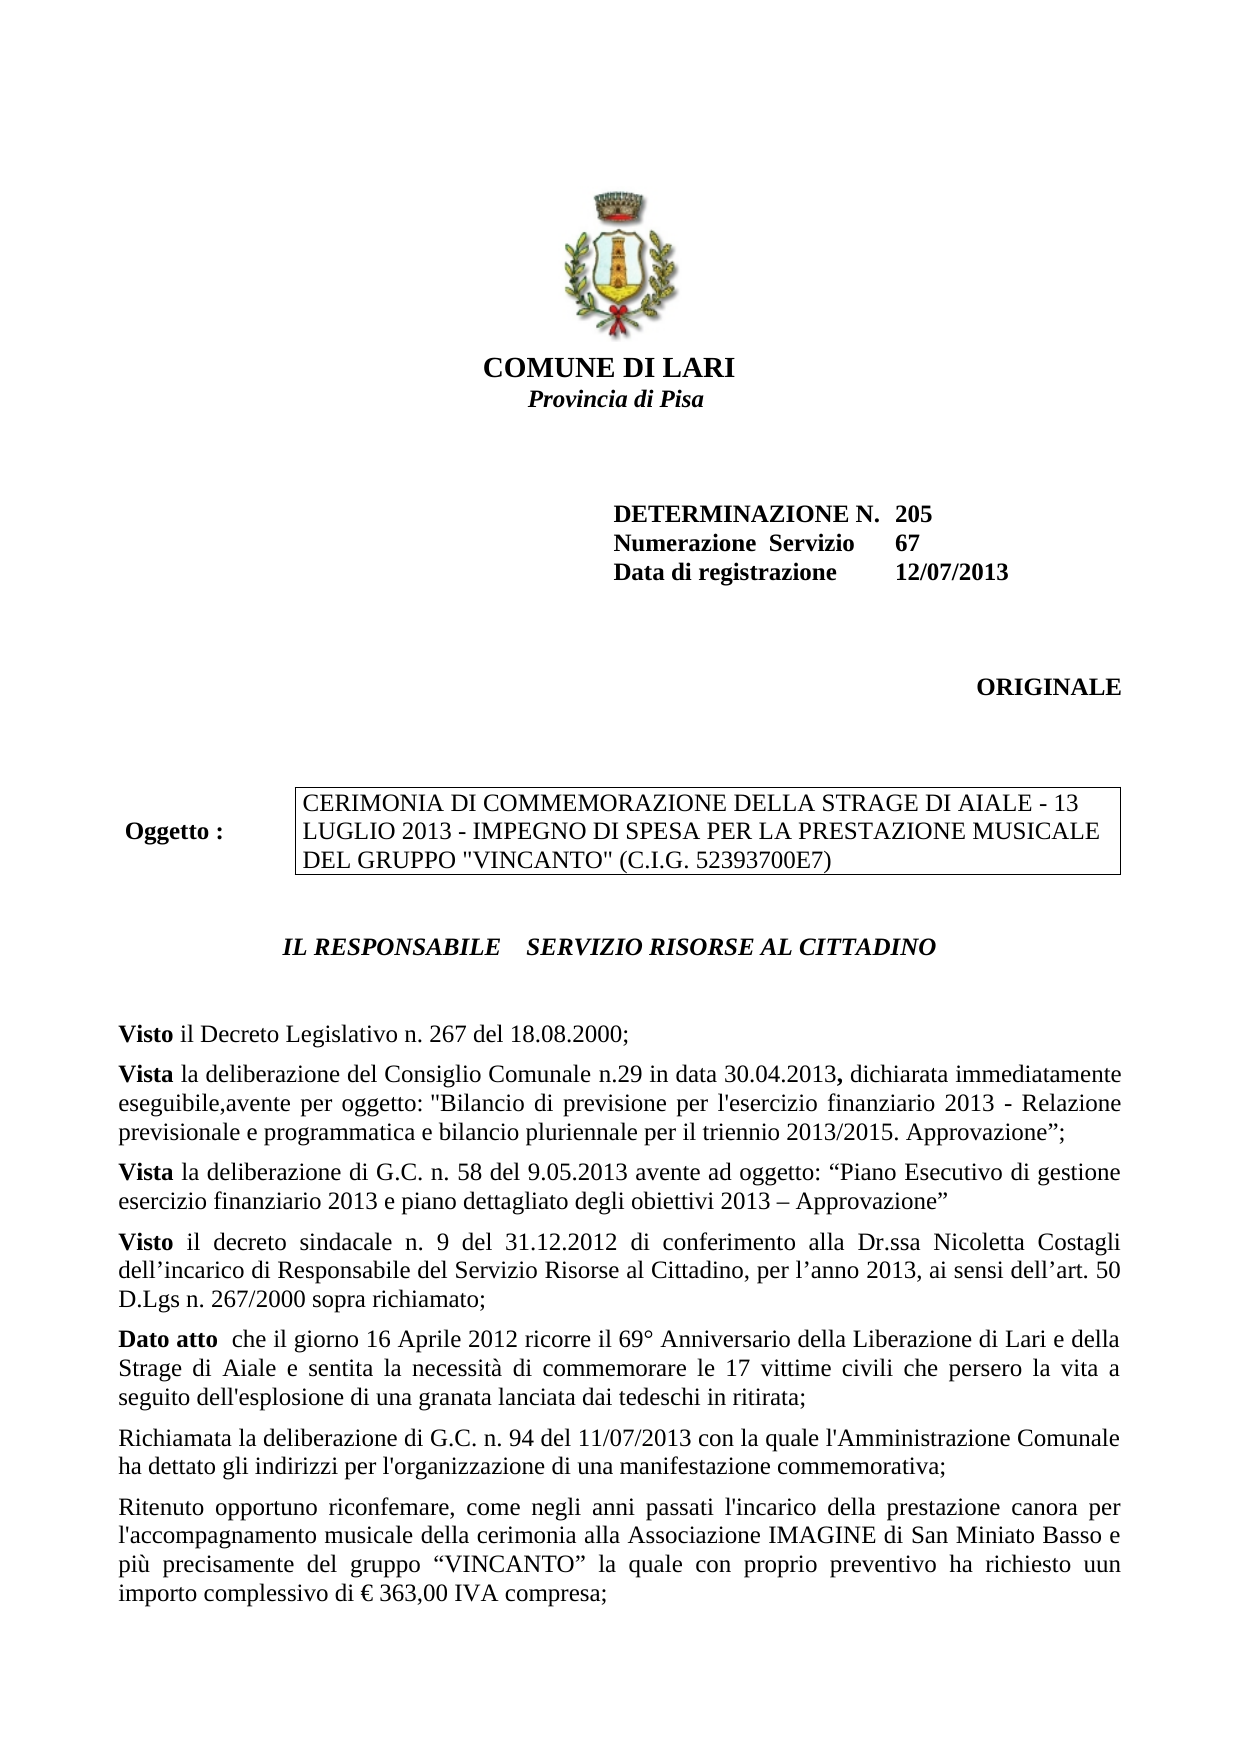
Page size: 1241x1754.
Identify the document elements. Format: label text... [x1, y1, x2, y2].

table_header 205 [888, 499, 1122, 528]
table_cell [117, 528, 345, 557]
text Vista la deliberazione di G.C. n. 58 del 9.05.2013 avente ad oggetto: “Piano Esecutivo di gestione esercizio finanziario 2013 e piano dettagliato degli obiettivi 2013 – Approvazione” [118, 1157, 1122, 1215]
table_cell [345, 528, 606, 557]
table_cell 12/07/2013 [888, 557, 1122, 585]
table_header CERIMONIA DI COMMEMORAZIONE DELLA STRAGE DI AIALE - 13 LUGLIO 2013 - IMPEGNO DI SPESA PER LA PRESTAZIONE MUSICALE DEL GRUPPO "VINCANTO" (C.I.G. 52393700E7) [296, 788, 1120, 874]
text IL RESPONSABILE SERVIZIO RISORSE AL CITTADINO [118, 932, 1122, 961]
table_header DETERMINAZIONE N. [606, 499, 887, 528]
text Richiamata la deliberazione di G.C. n. 94 del 11/07/2013 con la quale l'Amministrazione Comunale ha dettato gli indirizzi per l'organizzazione di una manifestazione commemorativa; [118, 1423, 1122, 1480]
text Visto il decreto sindacale n. 9 del 31.12.2012 di conferimento alla Dr.ssa Nicoletta Costagli dell’incarico di Responsabile del Servizio Risorse al Cittadino, per l’anno 2013, ai sensi dell’art. 50 D.Lgs n. 267/2000 sopra richiamato; [118, 1227, 1122, 1313]
table_cell Numerazione Servizio [606, 528, 887, 557]
table_header [117, 499, 345, 528]
picture [558, 186, 682, 342]
text Visto il Decreto Legislativo n. 267 del 18.08.2000; [118, 990, 1122, 1047]
subtitle ORIGINALE [118, 672, 1122, 700]
text Ritenuto opportuno riconfemare, come negli anni passati l'incarico della prestazione canora per l'accompagnamento musicale della cerimonia alla Associazione IMAGINE di San Miniato Basso e più precisamente del gruppo “VINCANTO” la quale con proprio preventivo ha richiesto uun importo complessivo di € 363,00 IVA compresa; [118, 1492, 1122, 1607]
table_cell [117, 557, 345, 585]
table_header [345, 499, 606, 528]
table_header Oggetto : [117, 787, 295, 874]
title comune di lari [118, 351, 1122, 384]
table_cell 67 [888, 528, 1122, 557]
text Dato atto che il giorno 16 Aprile 2012 ricorre il 69° Anniversario della Liberazione di Lari e della Strage di Aiale e sentita la necessità di commemorare le 17 vittime civili che persero la vita a seguito dell'esplosione di una granata lanciata dai tedeschi in ritirata; [118, 1324, 1122, 1411]
table_cell [345, 557, 606, 585]
text Vista la deliberazione del Consiglio Comunale n.29 in data 30.04.2013, dichiarata immediatamente eseguibile,avente per oggetto: "Bilancio di previsione per l'esercizio finanziario 2013 - Relazione previsionale e programmatica e bilancio pluriennale per il triennio 2013/2015. Approvazione”; [118, 1059, 1122, 1146]
title Provincia di Pisa [118, 384, 1122, 413]
table_cell Data di registrazione [606, 557, 887, 585]
